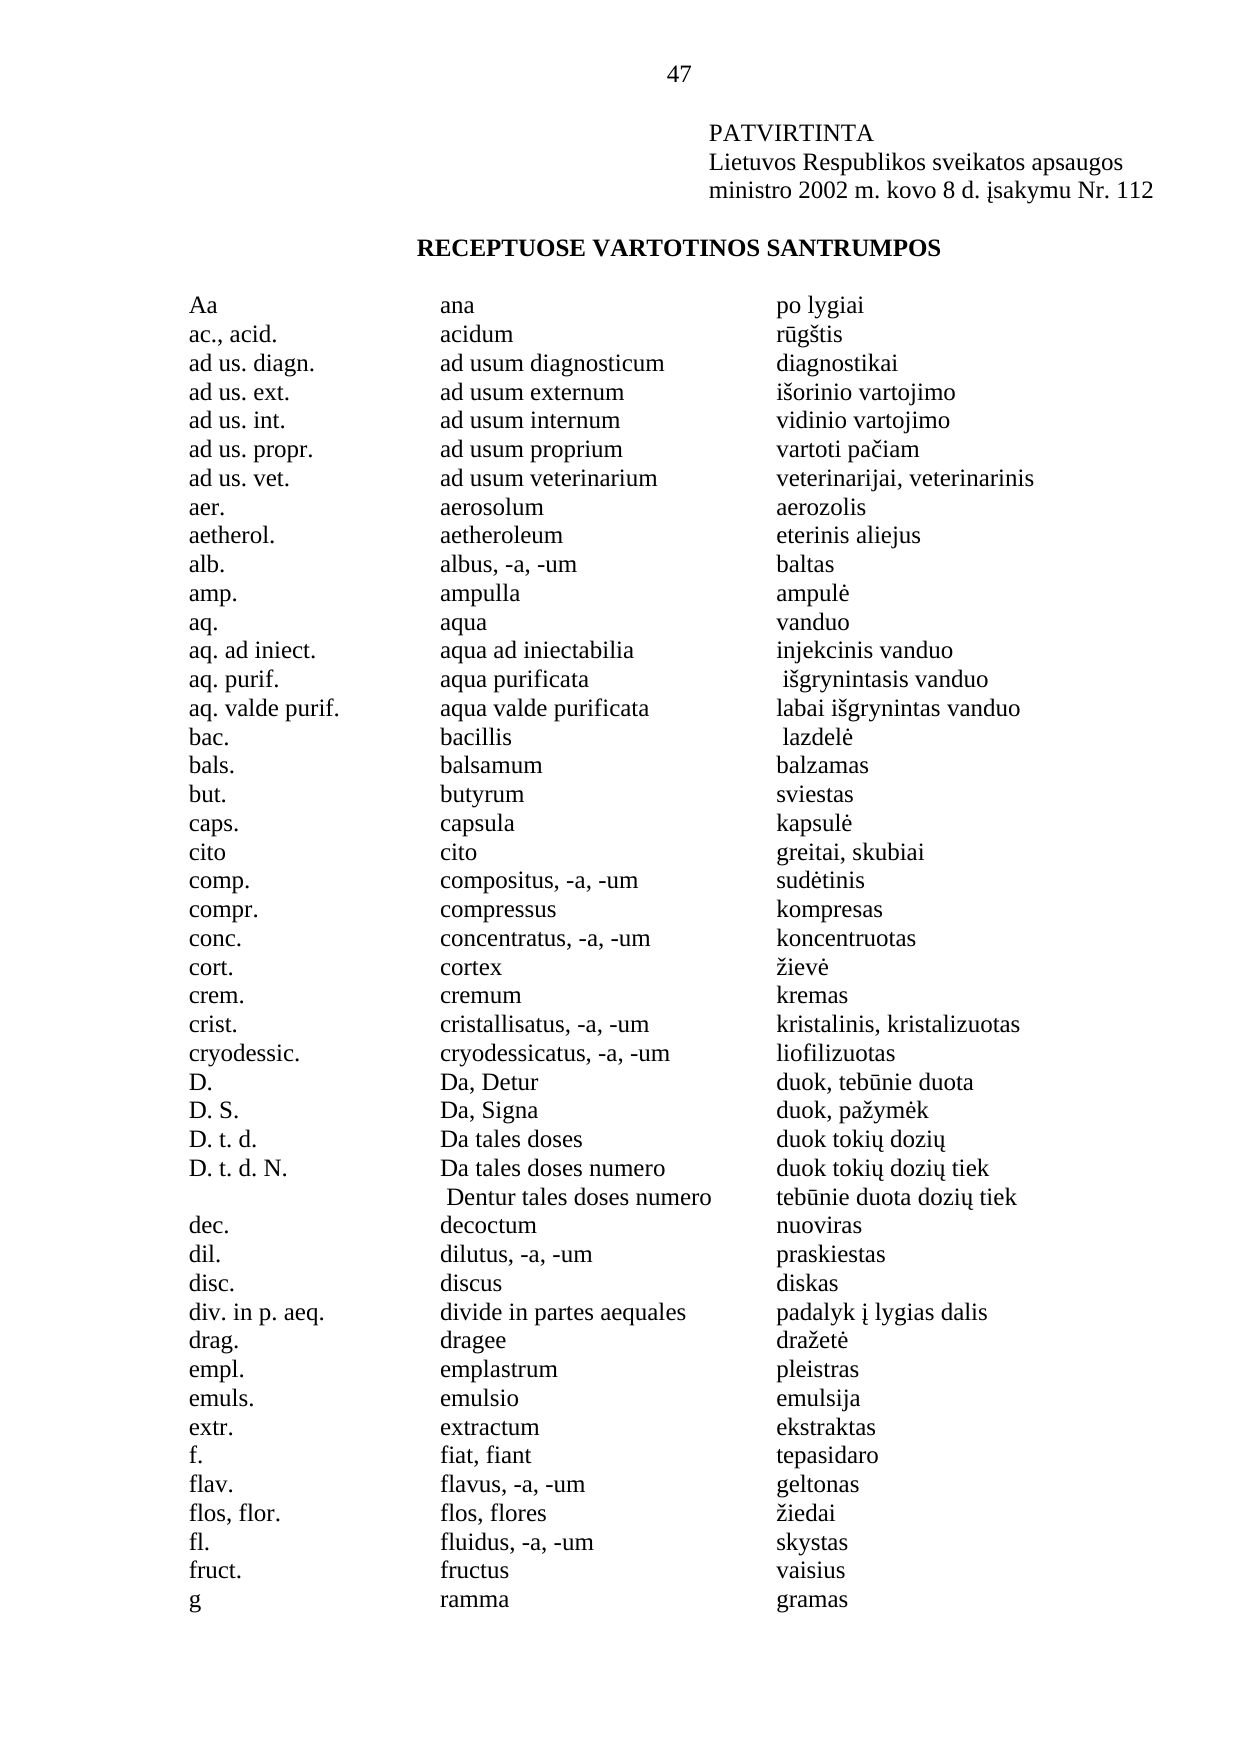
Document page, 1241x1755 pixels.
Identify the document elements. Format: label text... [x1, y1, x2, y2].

table_cell flos, flor. [177, 1498, 428, 1527]
table_cell aqua ad iniectabilia [429, 636, 765, 664]
table_cell conc. [177, 923, 428, 952]
table_cell žiedai [765, 1498, 1181, 1527]
table_cell g [177, 1584, 428, 1613]
table_cell ad usum internum [429, 406, 765, 434]
table_cell ampulla [429, 578, 765, 607]
table_cell sviestas [765, 779, 1181, 808]
table_cell fl. [177, 1527, 428, 1556]
table_cell concentratus, -a, -um [429, 923, 765, 952]
table_cell aq. ad iniect. [177, 636, 428, 664]
table_cell dilutus, -a, -um [429, 1239, 765, 1268]
table_cell padalyk į lygias dalis [765, 1297, 1181, 1326]
table_cell cito [177, 837, 428, 866]
table_cell bac. [177, 722, 428, 751]
table_cell vidinio vartojimo [765, 406, 1181, 434]
table_cell kompresas [765, 894, 1181, 923]
table_cell cito [429, 837, 765, 866]
table_cell vaisius [765, 1556, 1181, 1584]
table_cell fluidus, -a, -um [429, 1527, 765, 1556]
table_cell diskas [765, 1268, 1181, 1297]
table_cell žievė [765, 952, 1181, 981]
table_cell gramas [765, 1584, 1181, 1613]
table_cell ad us. int. [177, 406, 428, 434]
table_cell bacillis [429, 722, 765, 751]
table_cell cryodessicatus, -a, -um [429, 1038, 765, 1067]
table_cell butyrum [429, 779, 765, 808]
table_cell [177, 1182, 428, 1211]
table_cell pleistras [765, 1354, 1181, 1383]
table_header po lygiai [765, 291, 1181, 319]
table_cell aer. [177, 492, 428, 521]
table_cell crem. [177, 981, 428, 1009]
table_cell extractum [429, 1412, 765, 1441]
table_cell baltas [765, 549, 1181, 578]
table_cell kristalinis, kristalizuotas [765, 1009, 1181, 1038]
table_cell greitai, skubiai [765, 837, 1181, 866]
table_cell f. [177, 1441, 428, 1469]
table_cell Dentur tales doses numero [429, 1182, 765, 1211]
table_header ana [429, 291, 765, 319]
table_cell ad us. diagn. [177, 348, 428, 377]
table_cell rūgštis [765, 319, 1181, 348]
table_cell amp. [177, 578, 428, 607]
table_cell aetherol. [177, 521, 428, 549]
table_cell duok tokių dozių [765, 1124, 1181, 1153]
table_cell veterinarijai, veterinarinis [765, 463, 1181, 492]
table_cell aqua valde purificata [429, 693, 765, 722]
table_cell išgrynintasis vanduo [765, 664, 1181, 693]
table_cell divide in partes aequales [429, 1297, 765, 1326]
table_cell flavus, -a, -um [429, 1469, 765, 1498]
table_cell fiat, fiant [429, 1441, 765, 1469]
table_cell emplastrum [429, 1354, 765, 1383]
table_cell compositus, -a, -um [429, 866, 765, 894]
text ministro 2002 m. kovo 8 d. įsakymu Nr. 112 [177, 176, 1181, 204]
table_cell div. in p. aeq. [177, 1297, 428, 1326]
table_cell vanduo [765, 607, 1181, 636]
table_cell cortex [429, 952, 765, 981]
table_cell D. S. [177, 1096, 428, 1124]
table_cell balzamas [765, 751, 1181, 779]
table_cell cort. [177, 952, 428, 981]
table_cell aetheroleum [429, 521, 765, 549]
table_cell aq. purif. [177, 664, 428, 693]
table_cell liofilizuotas [765, 1038, 1181, 1067]
table_cell ramma [429, 1584, 765, 1613]
table_cell D. [177, 1067, 428, 1096]
table_cell capsula [429, 808, 765, 837]
table_cell flav. [177, 1469, 428, 1498]
table_cell ac., acid. [177, 319, 428, 348]
table_cell balsamum [429, 751, 765, 779]
table_cell koncentruotas [765, 923, 1181, 952]
table_cell geltonas [765, 1469, 1181, 1498]
table_cell kremas [765, 981, 1181, 1009]
text PATVIRTINTA [709, 118, 1181, 147]
table_cell labai išgrynintas vanduo [765, 693, 1181, 722]
table_cell comp. [177, 866, 428, 894]
table_cell but. [177, 779, 428, 808]
table_cell skystas [765, 1527, 1181, 1556]
table_cell discus [429, 1268, 765, 1297]
text RECEPTUOSE VARTOTINOS SANTRUMPOS [177, 233, 1181, 262]
table_cell disc. [177, 1268, 428, 1297]
table_cell Da tales doses numero [429, 1153, 765, 1182]
table_cell albus, -a, -um [429, 549, 765, 578]
table_cell eterinis aliejus [765, 521, 1181, 549]
table_cell fructus [429, 1556, 765, 1584]
table_cell fruct. [177, 1556, 428, 1584]
table_cell Da tales doses [429, 1124, 765, 1153]
table_cell compr. [177, 894, 428, 923]
table_cell aerozolis [765, 492, 1181, 521]
table_cell ampulė [765, 578, 1181, 607]
table_cell dragee [429, 1326, 765, 1354]
table_cell ad us. propr. [177, 434, 428, 463]
table_cell dec. [177, 1211, 428, 1239]
table_cell Da, Signa [429, 1096, 765, 1124]
table_cell dil. [177, 1239, 428, 1268]
table_cell emuls. [177, 1383, 428, 1412]
table_cell ad usum proprium [429, 434, 765, 463]
table_cell emulsio [429, 1383, 765, 1412]
table_cell injekcinis vanduo [765, 636, 1181, 664]
table_cell tepasidaro [765, 1441, 1181, 1469]
table_cell sudėtinis [765, 866, 1181, 894]
table_cell kapsulė [765, 808, 1181, 837]
table_cell aerosolum [429, 492, 765, 521]
table_cell extr. [177, 1412, 428, 1441]
table_cell duok tokių dozių tiek [765, 1153, 1181, 1182]
table_cell duok, tebūnie duota [765, 1067, 1181, 1096]
table_cell diagnostikai [765, 348, 1181, 377]
table_cell išorinio vartojimo [765, 377, 1181, 406]
table_cell aq. [177, 607, 428, 636]
table_cell ekstraktas [765, 1412, 1181, 1441]
table_cell drag. [177, 1326, 428, 1354]
table_cell flos, flores [429, 1498, 765, 1527]
table_cell tebūnie duota dozių tiek [765, 1182, 1181, 1211]
table_cell decoctum [429, 1211, 765, 1239]
table_cell alb. [177, 549, 428, 578]
table_cell dražetė [765, 1326, 1181, 1354]
table_cell emulsija [765, 1383, 1181, 1412]
table_cell duok, pažymėk [765, 1096, 1181, 1124]
table_cell D. t. d. [177, 1124, 428, 1153]
table_cell ad us. ext. [177, 377, 428, 406]
table_cell praskiestas [765, 1239, 1181, 1268]
table_cell acidum [429, 319, 765, 348]
table_cell bals. [177, 751, 428, 779]
table_cell ad usum veterinarium [429, 463, 765, 492]
table_cell ad usum externum [429, 377, 765, 406]
table_cell caps. [177, 808, 428, 837]
table_cell ad us. vet. [177, 463, 428, 492]
table_cell aq. valde purif. [177, 693, 428, 722]
table_cell compressus [429, 894, 765, 923]
table_cell lazdelė [765, 722, 1181, 751]
table_cell nuoviras [765, 1211, 1181, 1239]
table_cell D. t. d. N. [177, 1153, 428, 1182]
table_cell aqua purificata [429, 664, 765, 693]
table_cell cremum [429, 981, 765, 1009]
table_cell vartoti pačiam [765, 434, 1181, 463]
table_cell empl. [177, 1354, 428, 1383]
table_cell cryodessic. [177, 1038, 428, 1067]
table_cell aqua [429, 607, 765, 636]
table_cell ad usum diagnosticum [429, 348, 765, 377]
table_cell Da, Detur [429, 1067, 765, 1096]
table_header Aa [177, 291, 428, 319]
table_cell cristallisatus, -a, -um [429, 1009, 765, 1038]
text Lietuvos Respublikos sveikatos apsaugos [177, 147, 1181, 176]
table_cell crist. [177, 1009, 428, 1038]
